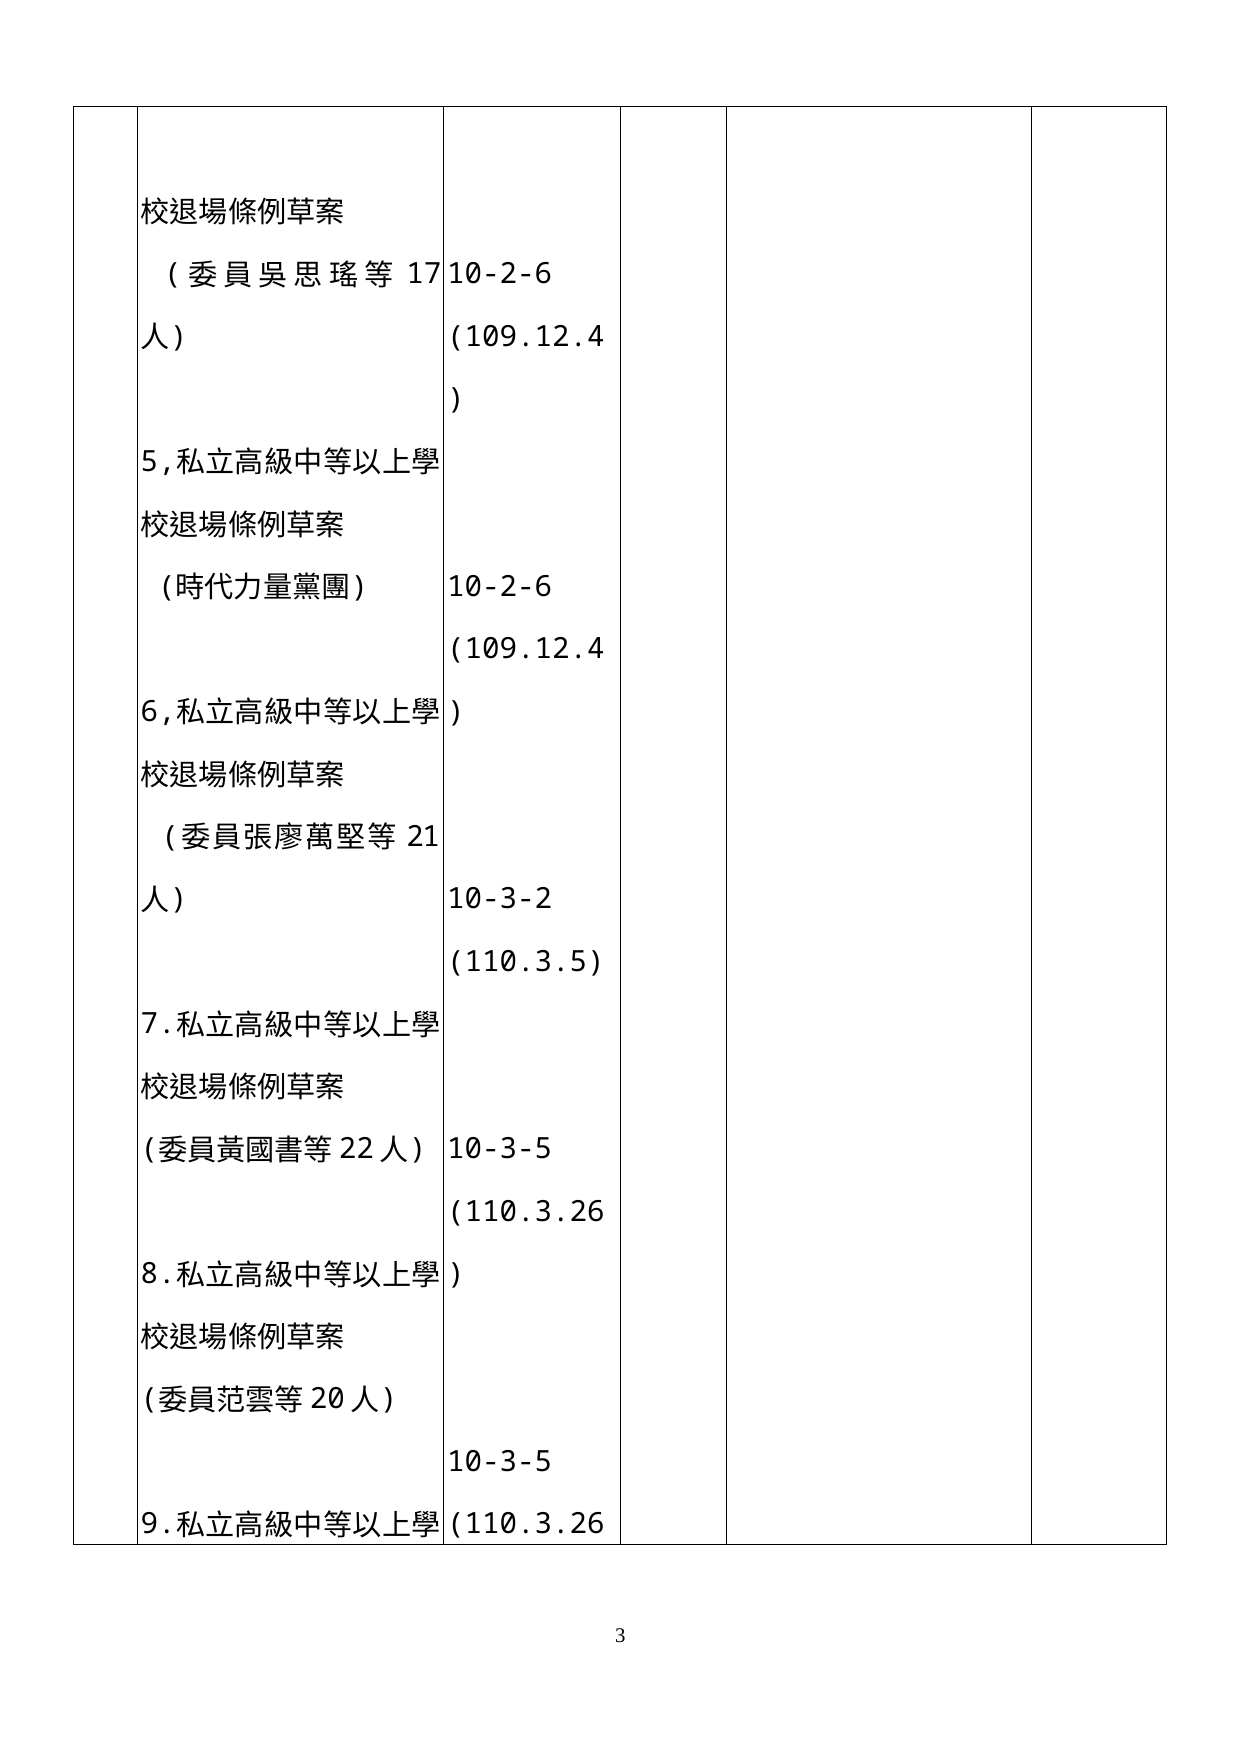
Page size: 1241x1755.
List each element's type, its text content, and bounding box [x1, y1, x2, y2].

table_cell [621, 107, 726, 1543]
table_cell [74, 107, 137, 1543]
table_cell 校退場條例草案 (委員吳思瑤等17人) 5,私立高級中等以上學校退場條例草案 (時代力量黨團) 6,私立高級中等以上學校退場條例草案 (委員張廖萬堅等21人) 7.私立高級中等以上學校退場條例草案 (委員黃國書等22人) 8.私立高級中等以上學校退場條例草案 (委員范雲等20人) 9.私立高級中等以上學 [138, 107, 443, 1543]
table_cell [727, 107, 1031, 1543]
table_cell [1032, 107, 1166, 1543]
table_cell 10-2-6 (109.12.4) 10-2-6 (109.12.4) 10-3-2 (110.3.5) 10-3-5 (110.3.26) 10-3-5 (110.3.26 [444, 107, 620, 1543]
